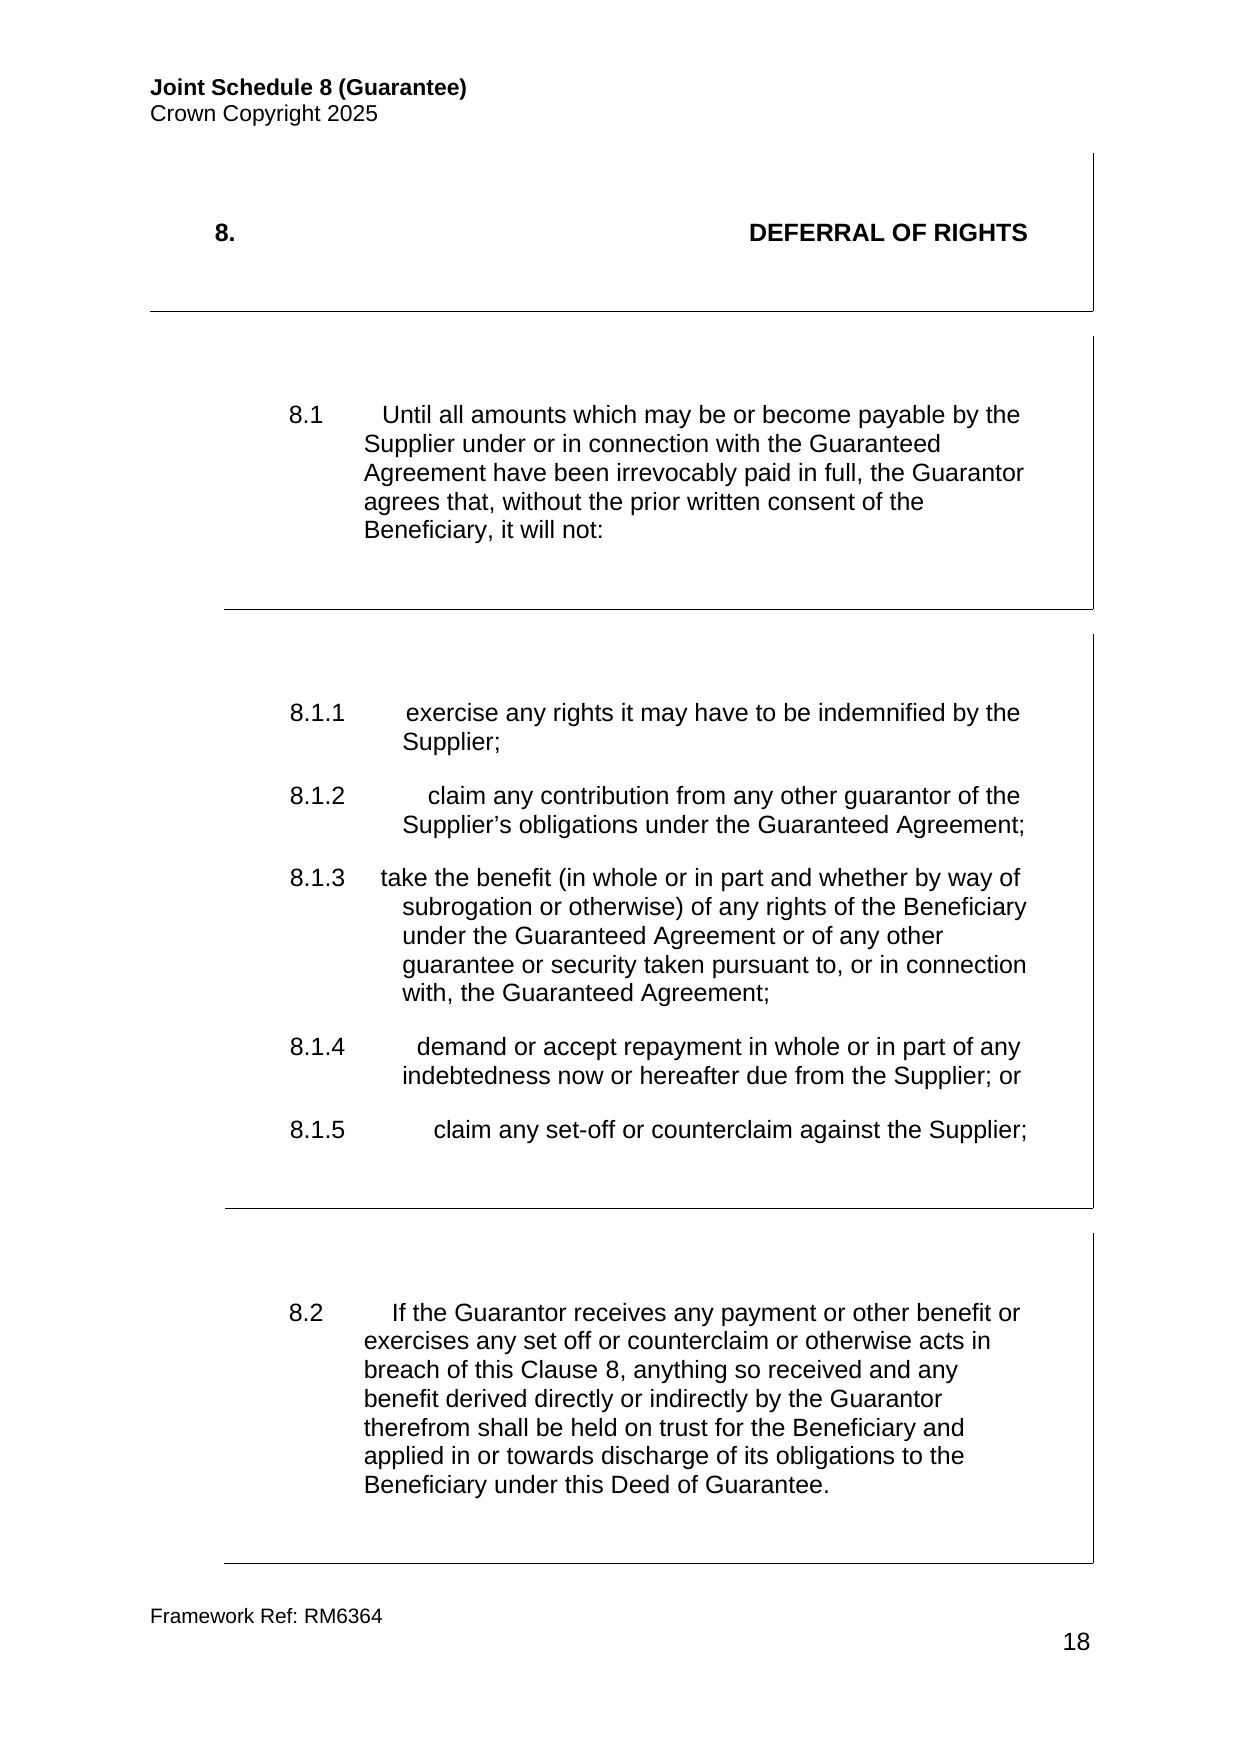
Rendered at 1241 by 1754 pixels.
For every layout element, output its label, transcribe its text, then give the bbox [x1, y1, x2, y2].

subtitle exercise any rights it may have to be indemnified by the Supplier; [225, 634, 1093, 716]
subtitle take the benefit (in whole or in part and whether by way of subrogation or otherwise) of any rights of the Beneficiary under the Guaranteed Agreement or of any other guarantee or security taken pursuant to, or in connection with, the Guaranteed Agreement; [225, 799, 1093, 967]
subtitle claim any set-off or counterclaim against the Supplier; [225, 1050, 1093, 1208]
subtitle claim any contribution from any other guarantor of the Supplier’s obligations under the Guaranteed Agreement; [225, 716, 1093, 799]
subtitle DEFERRAL OF RIGHTS [150, 153, 1093, 311]
subtitle demand or accept repayment in whole or in part of any indebtedness now or hereafter due from the Supplier; or [225, 967, 1093, 1050]
subtitle Until all amounts which may be or become payable by the Supplier under or in connection with the Guaranteed Agreement have been irrevocably paid in full, the Guarantor agrees that, without the prior written consent of the Beneficiary, it will not: [224, 336, 1093, 609]
subtitle If the Guarantor receives any payment or other benefit or exercises any set off or counterclaim or otherwise acts in breach of this Clause 8, anything so received and any benefit derived directly or indirectly by the Guarantor therefrom shall be held on trust for the Beneficiary and applied in or towards discharge of its obligations to the Beneficiary under this Deed of Guarantee. [224, 1233, 1093, 1563]
